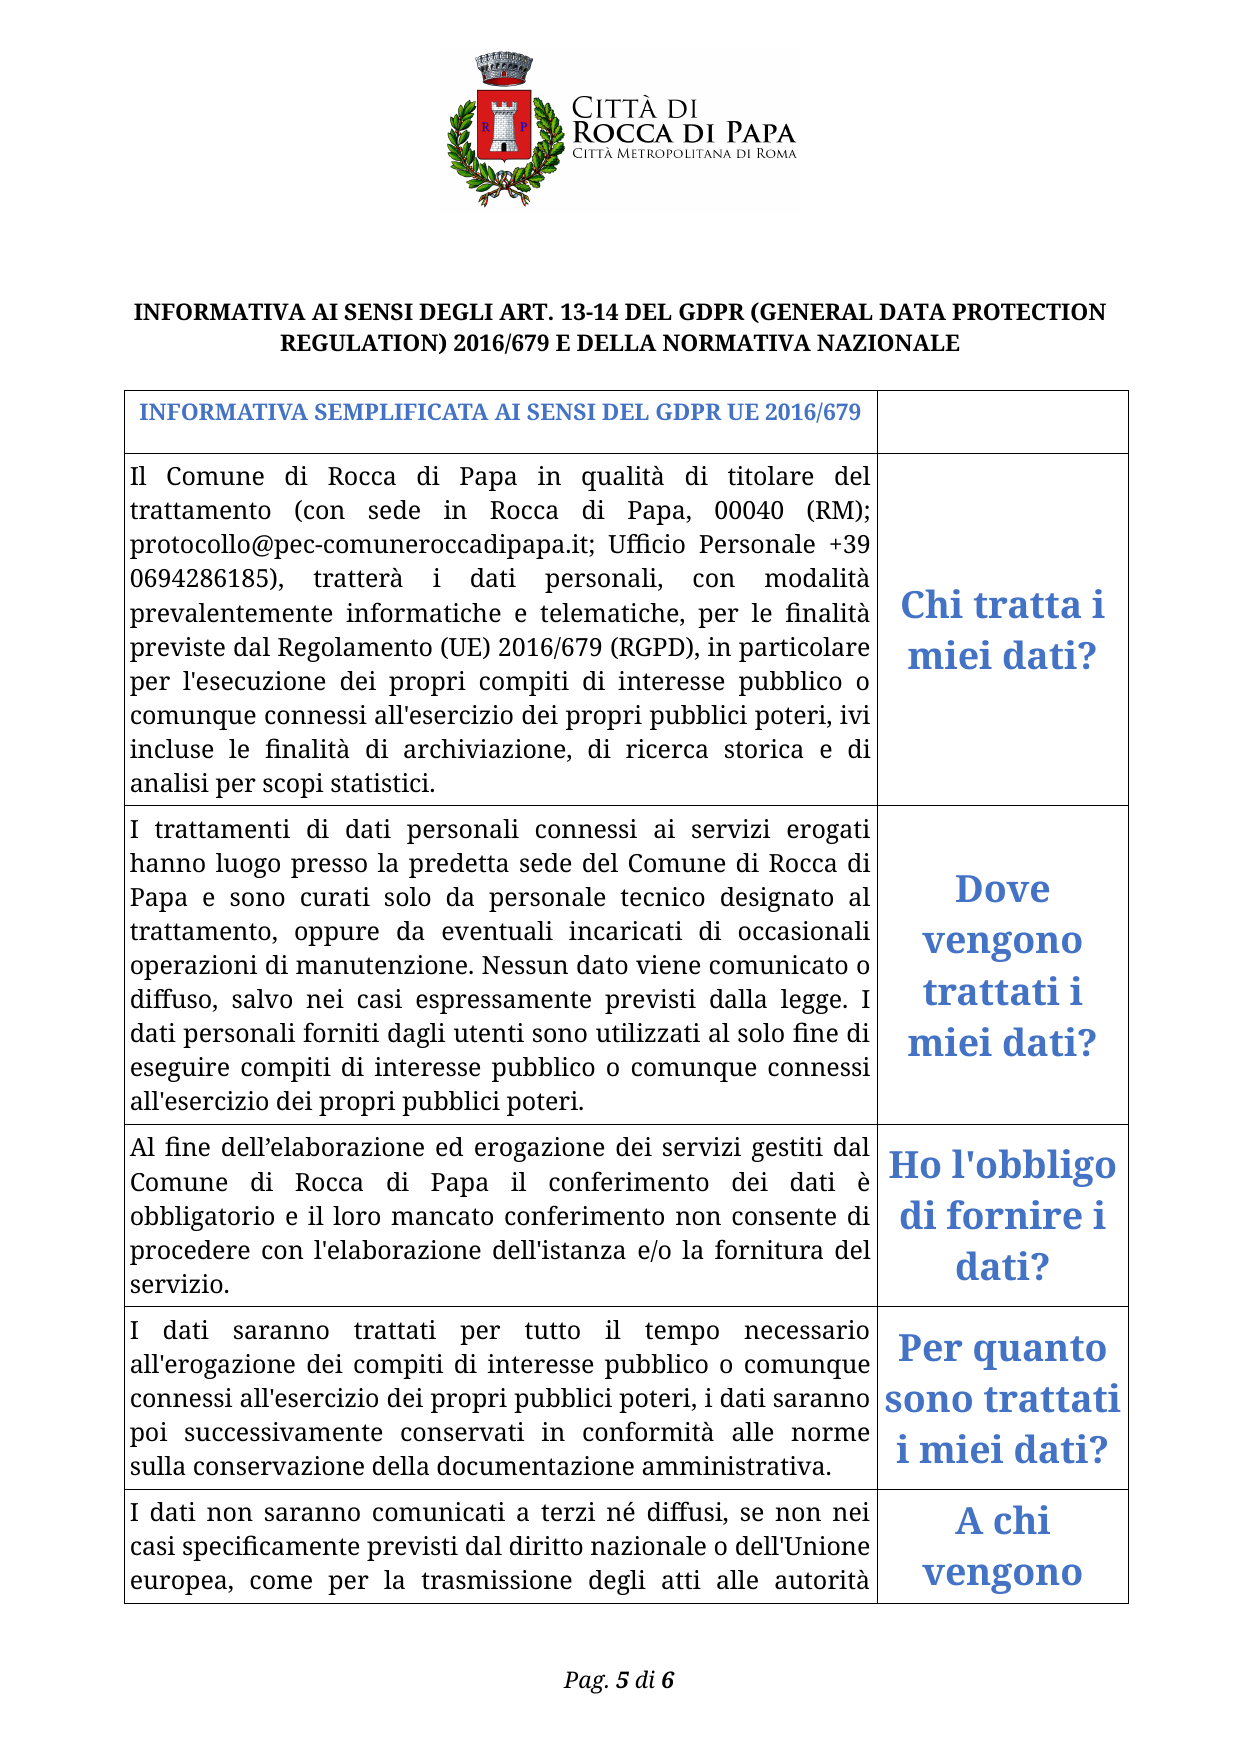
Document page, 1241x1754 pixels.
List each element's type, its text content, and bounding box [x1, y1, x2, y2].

table_cell I dati saranno trattati per tutto il tempo necessario all'erogazione dei compiti di interesse pubblico o comunque connessi all'esercizio dei propri pubblici poteri, i dati saranno poi successivamente conservati in conformità alle norme sulla conservazione della documentazione amministrativa. [125, 1307, 877, 1488]
table_header [878, 391, 1128, 453]
table_cell Dove vengono trattati i miei dati? [878, 806, 1128, 1124]
table_cell Per quanto sono trattati i miei dati? [878, 1307, 1128, 1488]
table_cell A chi vengono [878, 1490, 1128, 1603]
table_cell Chi tratta i miei dati? [878, 454, 1128, 805]
table_cell Ho l'obbligo di fornire i dati? [878, 1125, 1128, 1306]
table_cell I trattamenti di dati personali connessi ai servizi erogati hanno luogo presso la predetta sede del Comune di Rocca di Papa e sono curati solo da personale tecnico designato al trattamento, oppure da eventuali incaricati di occasionali operazioni di manutenzione. Nessun dato viene comunicato o diffuso, salvo nei casi espressamente previsti dalla legge. I dati personali forniti dagli utenti sono utilizzati al solo fine di eseguire compiti di interesse pubblico o comunque connessi all'esercizio dei propri pubblici poteri. [125, 806, 877, 1124]
text INFORMATIVA AI SENSI DEGLI ART. 13-14 DEL GDPR (GENERAL DATA PROTECTION REGULATION) 2016/679 E DELLA NORMATIVA NAZIONALE [118, 296, 1122, 358]
table_cell I dati non saranno comunicati a terzi né diffusi, se non nei casi specificamente previsti dal diritto nazionale o dell'Unione europea, come per la trasmissione degli atti alle autorità [125, 1490, 877, 1603]
table_cell Al fine dell’elaborazione ed erogazione dei servizi gestiti dal Comune di Rocca di Papa il conferimento dei dati è obbligatorio e il loro mancato conferimento non consente di procedere con l'elaborazione dell'istanza e/o la fornitura del servizio. [125, 1125, 877, 1306]
table_cell Il Comune di Rocca di Papa in qualità di titolare del trattamento (con sede in Rocca di Papa, 00040 (RM); protocollo@pec-comuneroccadipapa.it; Ufficio Personale +39 0694286185), tratterà i dati personali, con modalità prevalentemente informatiche e telematiche, per le finalità previste dal Regolamento (UE) 2016/679 (RGPD), in particolare per l'esecuzione dei propri compiti di interesse pubblico o comunque connessi all'esercizio dei propri pubblici poteri, ivi incluse le finalità di archiviazione, di ricerca storica e di analisi per scopi statistici. [125, 454, 877, 805]
table_header INFORMATIVA SEMPLIFICATA AI SENSI DEL GDPR UE 2016/679 [125, 391, 877, 453]
